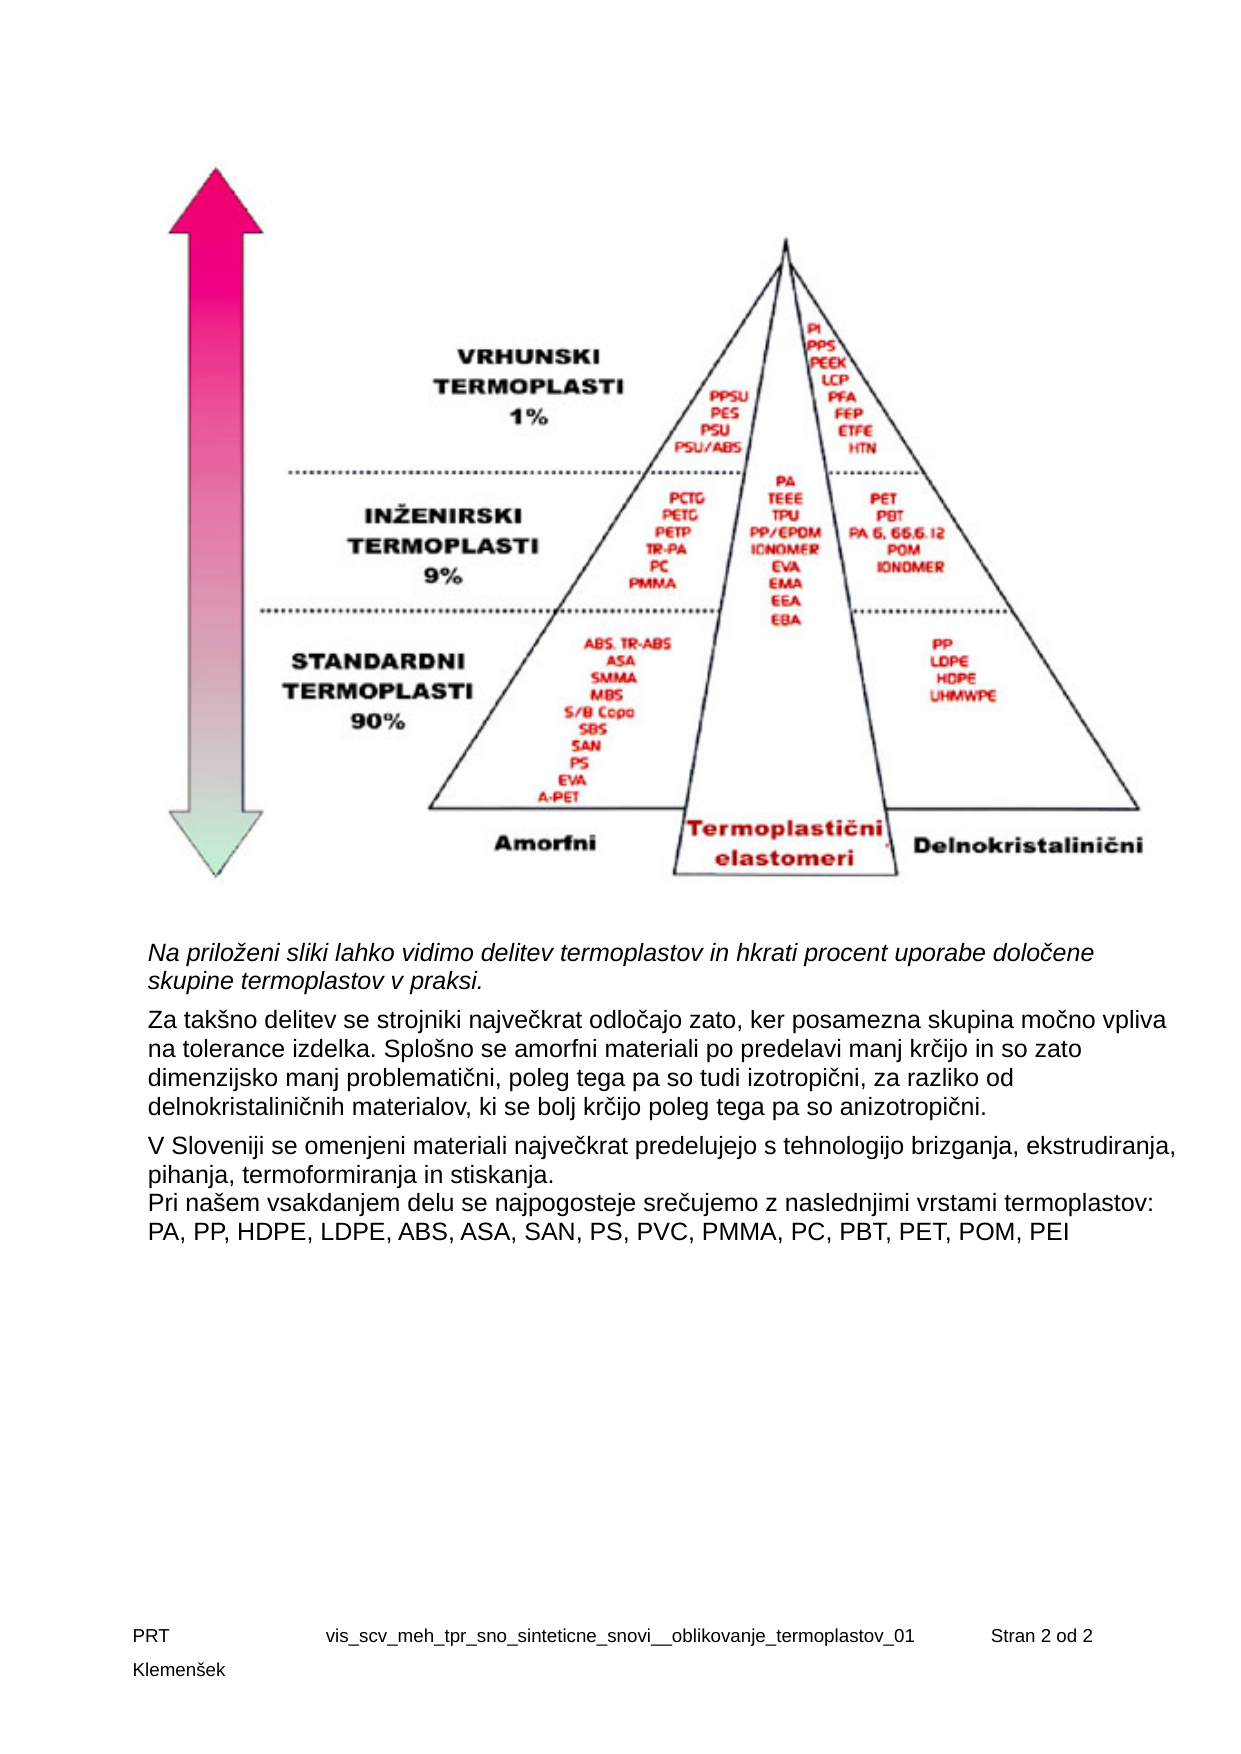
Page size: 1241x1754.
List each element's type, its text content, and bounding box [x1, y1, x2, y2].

text Za takšno delitev se strojniki največkrat odločajo zato, ker posamezna skupina močno vpliva na tolerance izdelka. Splošno se amorfni materiali po predelavi manj krčijo in so zato dimenzijsko manj problematični, poleg tega pa so tudi izotropični, za razliko od delnokristaliničnih materialov, ki se bolj krčijo poleg tega pa so anizotropični. [148, 1005, 1181, 1120]
text Na priloženi sliki lahko vidimo delitev termoplastov in hkrati procent uporabe določene skupine termoplastov v praksi. [148, 909, 1181, 995]
picture [166, 147, 1163, 893]
text V Sloveniji se omenjeni materiali največkrat predelujejo s tehnologijo brizganja, ekstrudiranja, pihanja, termoformiranja in stiskanja. Pri našem vsakdanjem delu se najpogosteje srečujemo z naslednjimi vrstami termoplastov: PA, PP, HDPE, LDPE, ABS, ASA, SAN, PS, PVC, PMMA, PC, PBT, PET, POM, PEI [148, 1131, 1181, 1246]
